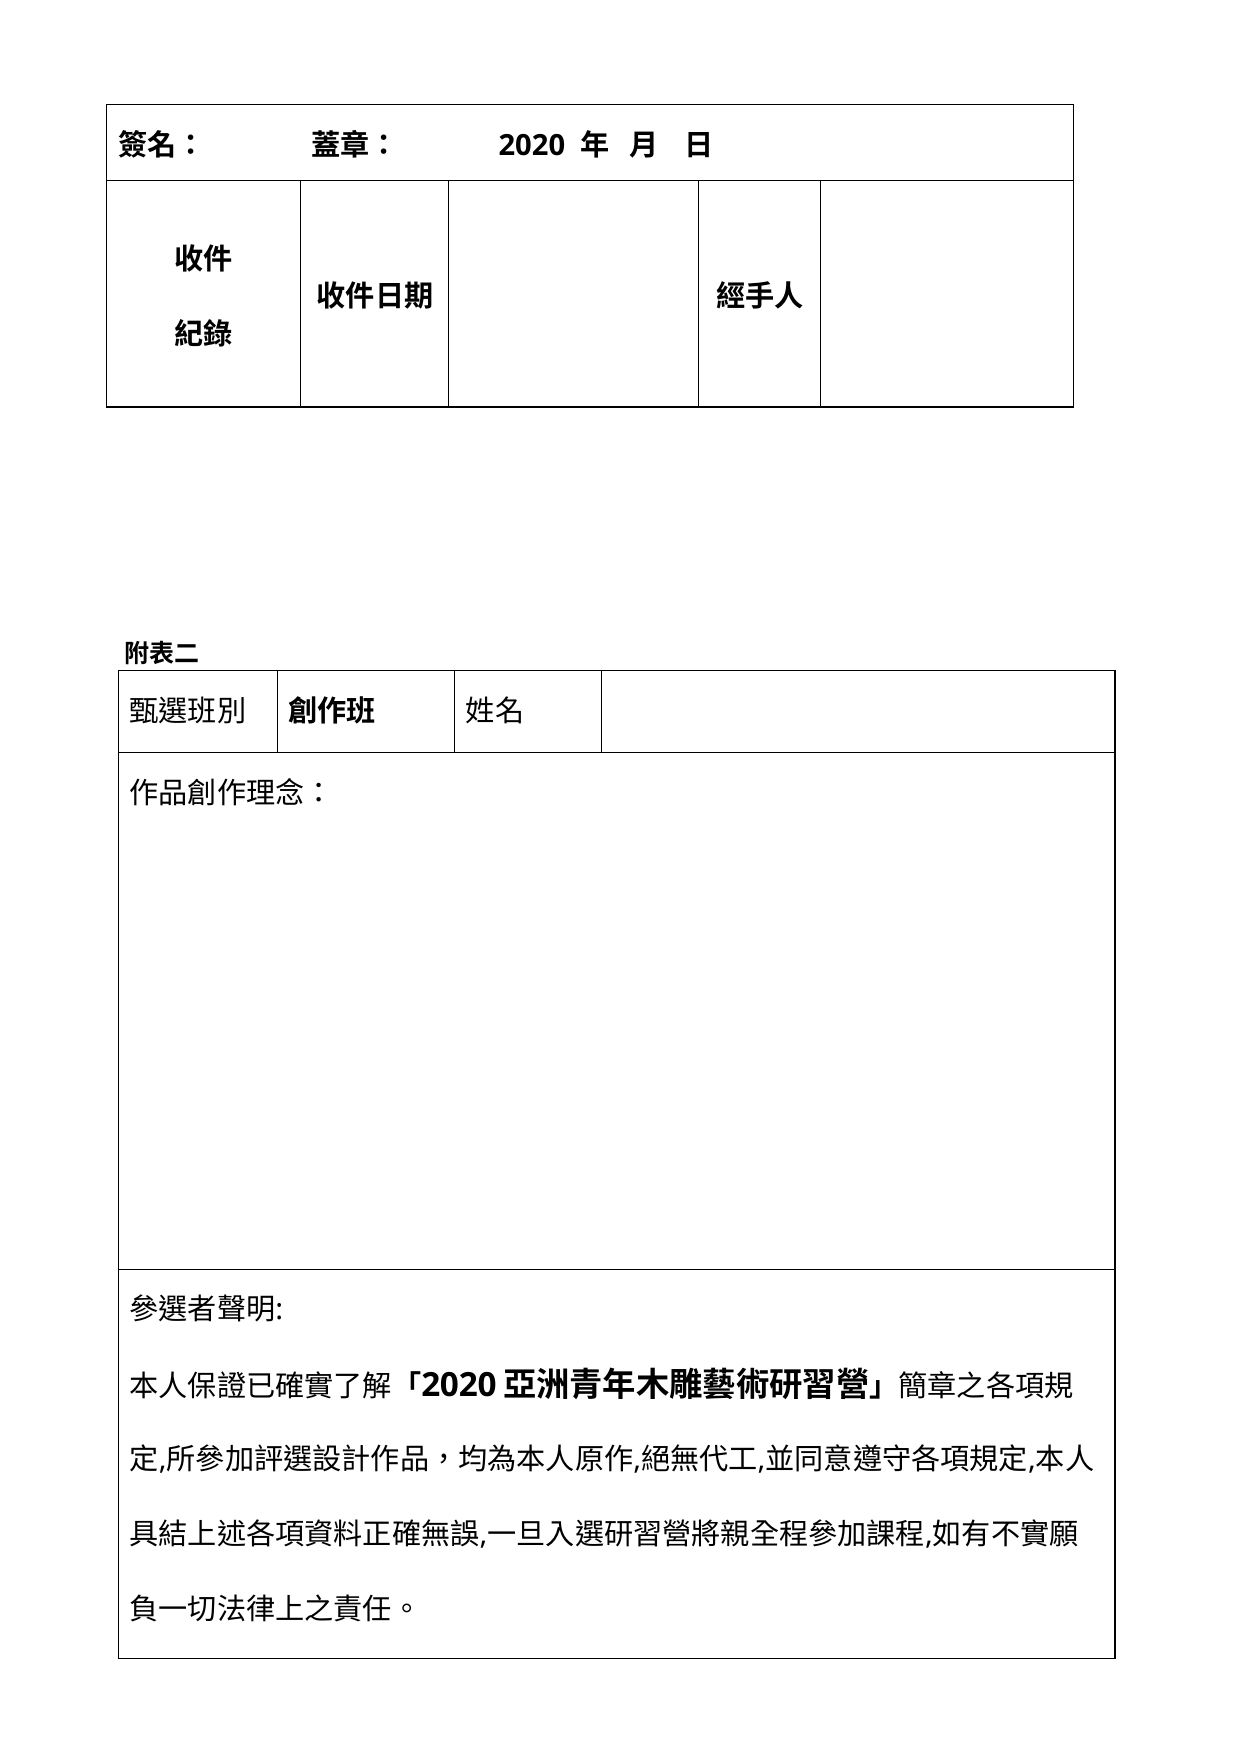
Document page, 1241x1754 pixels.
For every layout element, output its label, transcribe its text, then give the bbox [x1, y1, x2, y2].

table_cell 作品創作理念： [119, 753, 1114, 1268]
table_cell [449, 181, 698, 406]
table_cell 收件日期 [301, 181, 448, 406]
table_header 創作班 [278, 671, 454, 752]
text 附表二 [118, 632, 1152, 670]
table_header [602, 671, 1114, 752]
table_header 姓名 [455, 671, 601, 752]
table_cell 參選者聲明: 本人保證已確實了解「2020亞洲青年木雕藝術研習營」簡章之各項規定,所參加評選設計作品，均為本人原作,絕無代工,並同意遵守各項規定,本人具結上述各項資料正確無誤,一旦入選研習營將親全程參加課程,如有不實願負一切法律上之責任。 [119, 1270, 1114, 1657]
table_header 甄選班別 [119, 671, 277, 752]
table_cell 經手人 [699, 181, 820, 406]
table_cell 收件 紀錄 [107, 181, 300, 406]
table_cell [821, 181, 1073, 406]
table_cell 簽名： 蓋章： 2020 年 月 日 [107, 105, 1073, 180]
